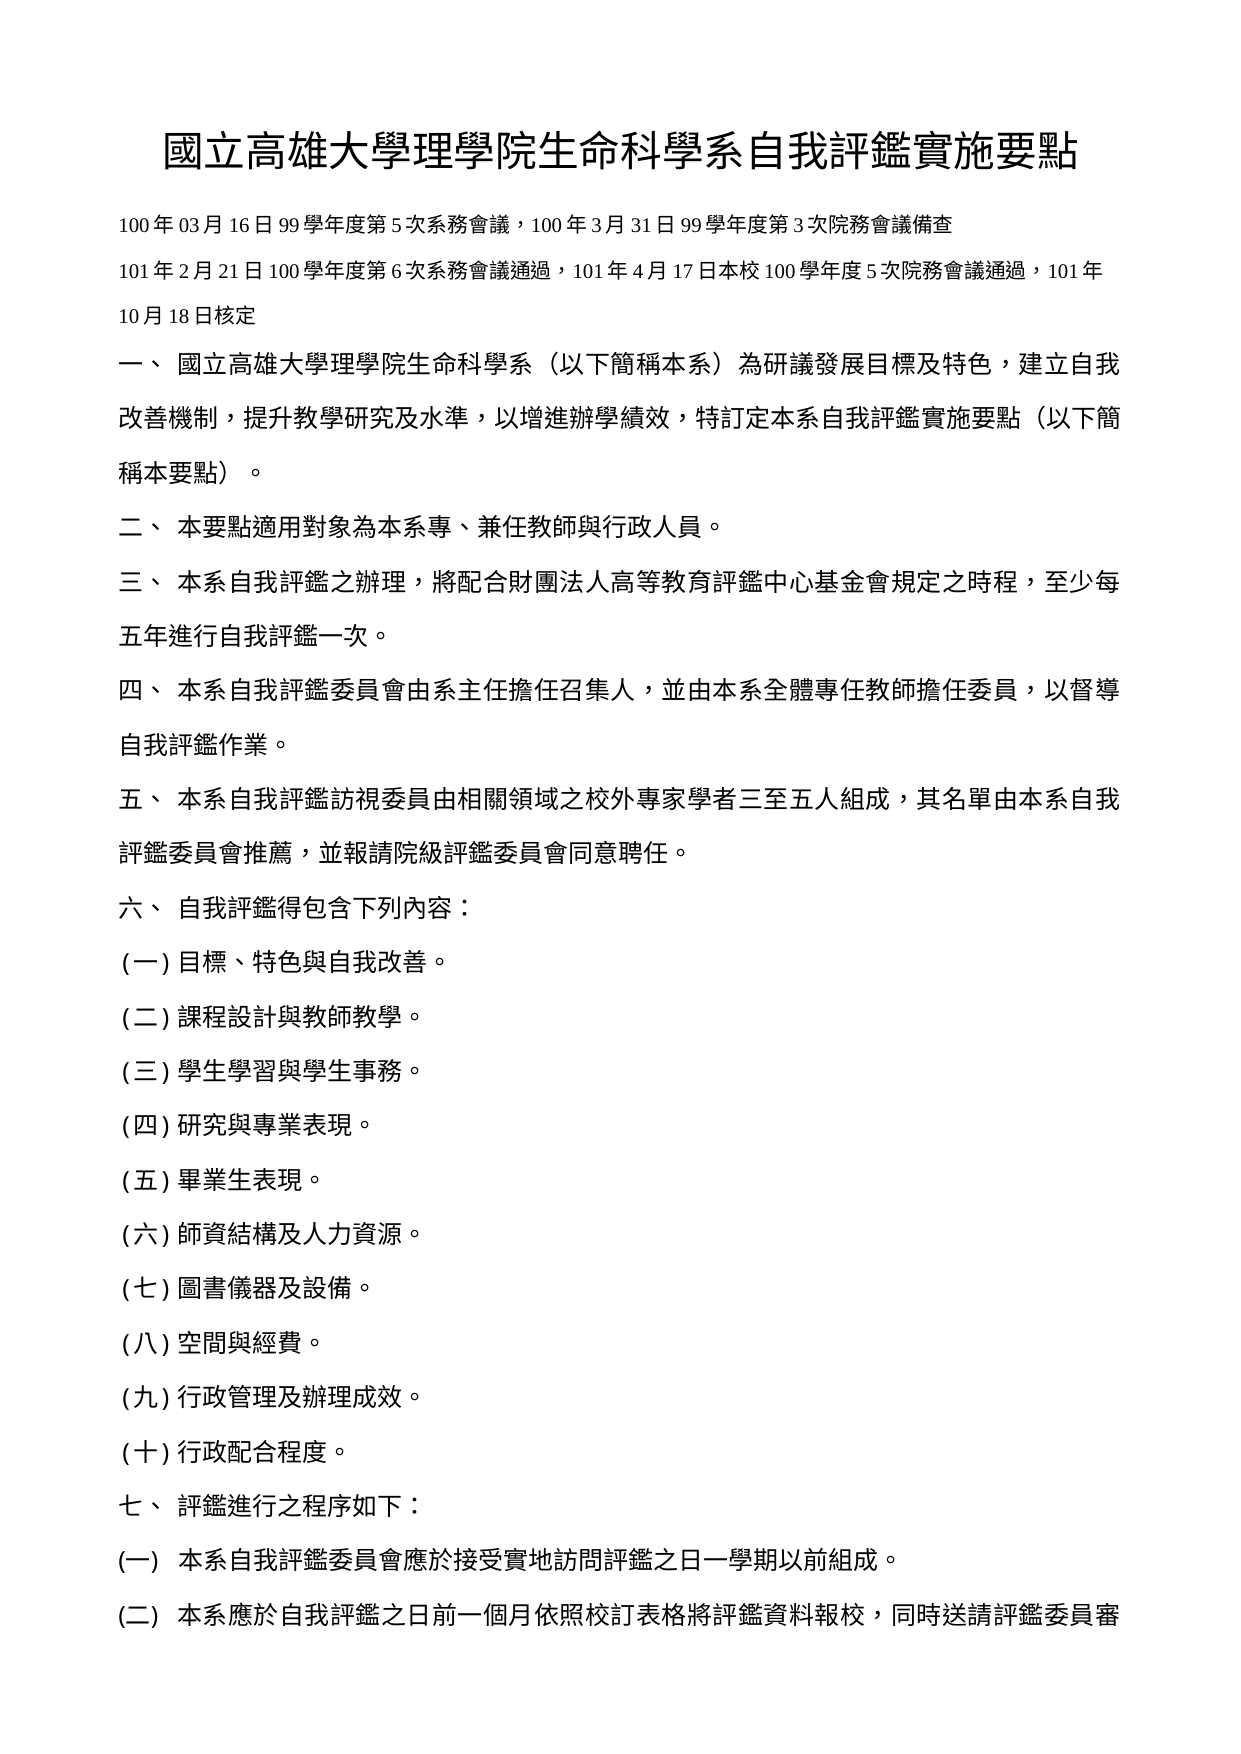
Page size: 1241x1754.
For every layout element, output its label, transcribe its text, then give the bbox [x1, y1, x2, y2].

list 本要點適用對象為本系專、兼任教師與行政人員。 [118, 508, 1122, 544]
list 研究與專業表現。 [118, 1106, 1122, 1142]
text 101年2月21日100學年度第6次系務會議通過，101年4月17日本校100學年度5次院務會議通過，101年10月18日核定 [118, 254, 1122, 329]
list 本系自我評鑑訪視委員由相關領域之校外專家學者三至五人組成，其名單由本系自我評鑑委員會推薦，並報請院級評鑑委員會同意聘任。 [118, 779, 1122, 870]
list 課程設計與教師教學。 [118, 997, 1122, 1033]
list 畢業生表現。 [118, 1160, 1122, 1196]
list 本系自我評鑑委員會應於接受實地訪問評鑑之日一學期以前組成。 [118, 1541, 1122, 1577]
list 目標、特色與自我改善。 [118, 943, 1122, 979]
list 行政管理及辦理成效。 [118, 1378, 1122, 1414]
list 師資結構及人力資源。 [118, 1214, 1122, 1251]
list 自我評鑑得包含下列內容： [118, 888, 1122, 924]
list 學生學習與學生事務。 [118, 1051, 1122, 1088]
list 評鑑進行之程序如下： [118, 1486, 1122, 1523]
list 圖書儀器及設備。 [118, 1269, 1122, 1305]
list 本系應於自我評鑑之日前一個月依照校訂表格將評鑑資料報校，同時送請評鑑委員審閱。 [118, 1595, 1122, 1631]
text 100年03月16日99學年度第5次系務會議，100年3月31日99學年度第3次院務會議備查 [118, 208, 1122, 239]
list 行政配合程度。 [118, 1432, 1122, 1468]
list 本系自我評鑑委員會由系主任擔任召集人，並由本系全體專任教師擔任委員，以督導自我評鑑作業。 [118, 671, 1122, 761]
list 空間與經費。 [118, 1323, 1122, 1359]
list 本系自我評鑑之辦理，將配合財團法人高等教育評鑑中心基金會規定之時程，至少每五年進行自我評鑑一次。 [118, 562, 1122, 653]
list 國立高雄大學理學院生命科學系（以下簡稱本系）為研議發展目標及特色，建立自我改善機制，提升教學研究及水準，以增進辦學績效，特訂定本系自我評鑑實施要點（以下簡稱本要點）。 [118, 344, 1122, 489]
text 國立高雄大學理學院生命科學系自我評鑑實施要點 [118, 118, 1122, 178]
